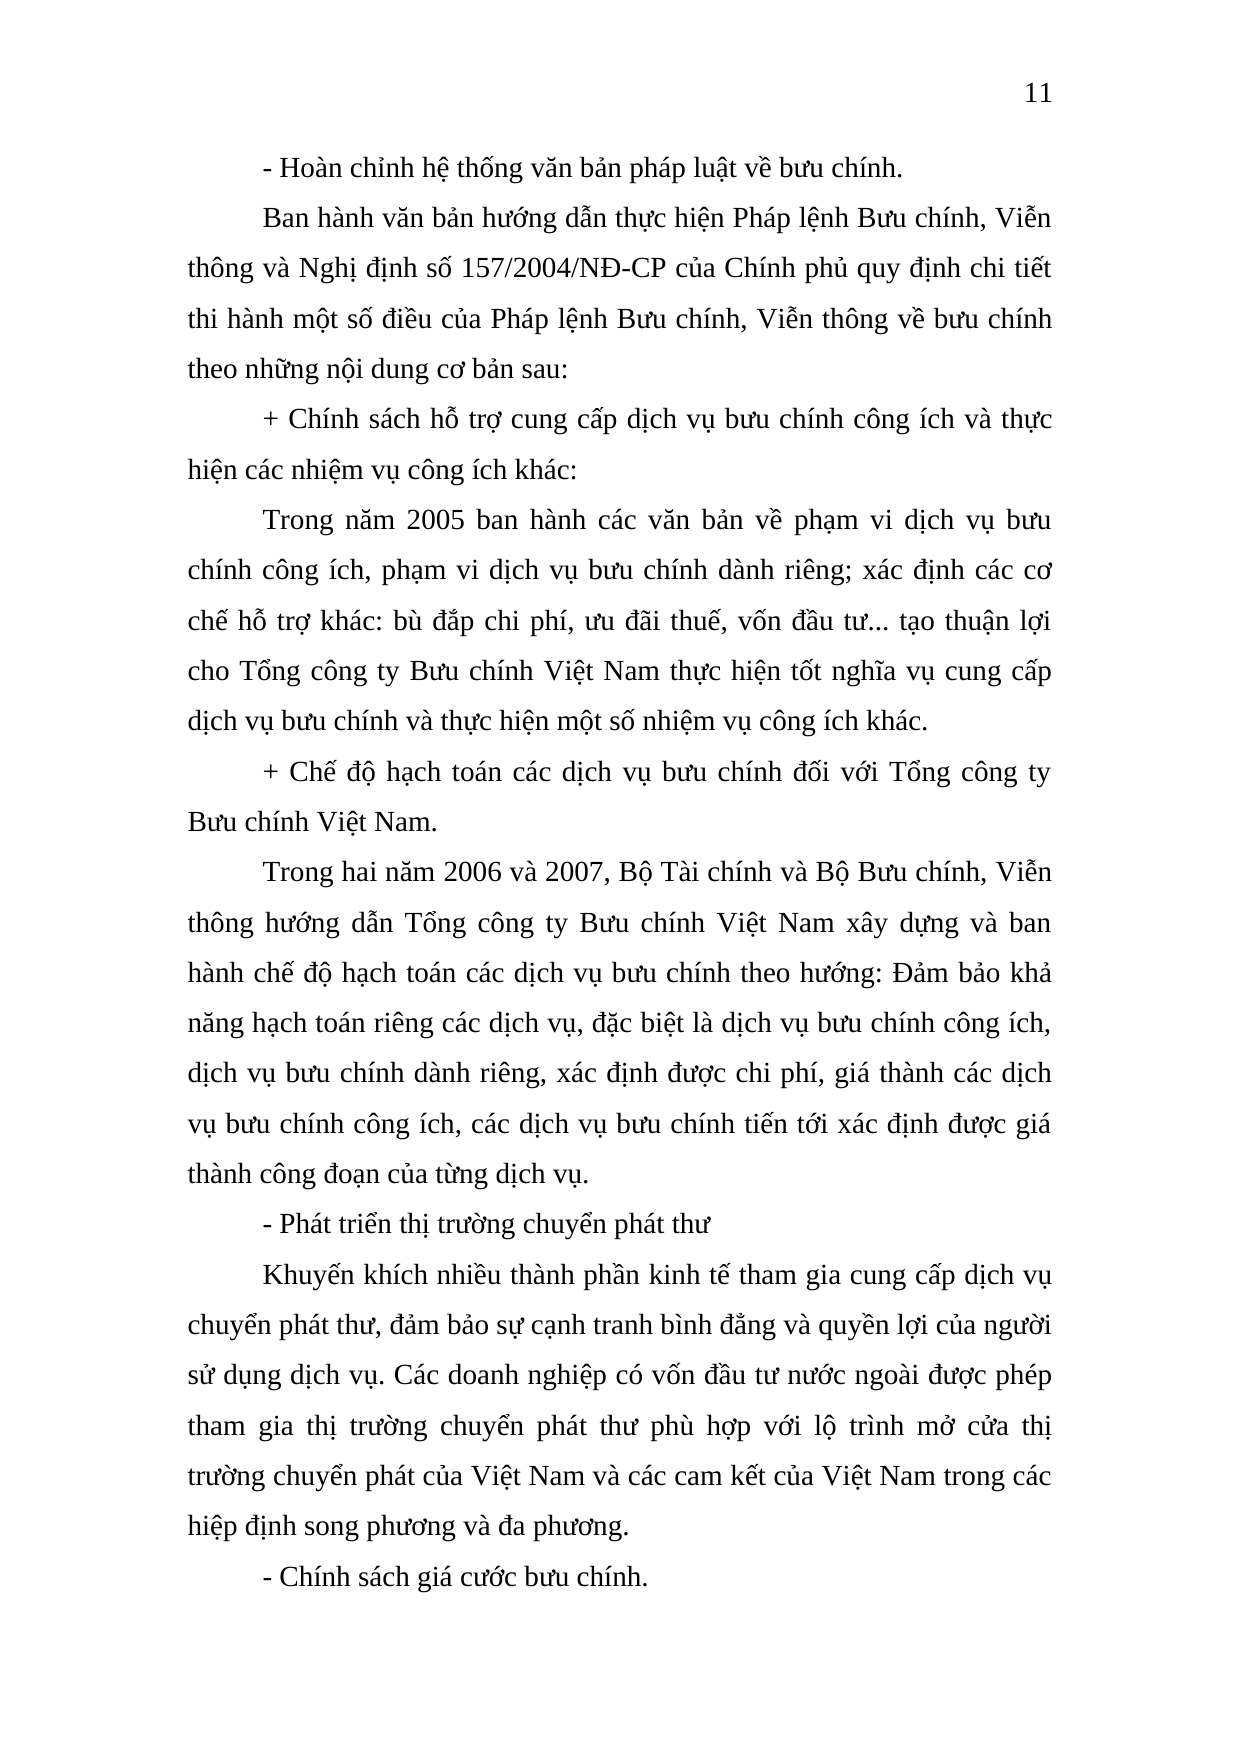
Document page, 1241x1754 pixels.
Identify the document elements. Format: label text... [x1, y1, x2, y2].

text + Chính sách hỗ trợ cung cấp dịch vụ bưu chính công ích và thực hiện các nhiệm vụ công ích khác: [187, 402, 1053, 485]
text - Chính sách giá cước bưu chính. [187, 1559, 1053, 1592]
text Khuyến khích nhiều thành phần kinh tế tham gia cung cấp dịch vụ chuyển phát thư, đảm bảo sự cạnh tranh bình đẳng và quyền lợi của người sử dụng dịch vụ. Các doanh nghiệp có vốn đầu tư nước ngoài được phép tham gia thị trường chuyển phát thư phù hợp với lộ trình mở cửa thị trường chuyển phát của Việt Nam và các cam kết của Việt Nam trong các hiệp định song phương và đa phương. [187, 1257, 1053, 1542]
text - Phát triển thị trường chuyển phát thư [187, 1207, 1053, 1240]
text Trong năm 2005 ban hành các văn bản về phạm vi dịch vụ bưu chính công ích, phạm vi dịch vụ bưu chính dành riêng; xác định các cơ chế hỗ trợ khác: bù đắp chi phí, ưu đãi thuế, vốn đầu tư... tạo thuận lợi cho Tổng công ty Bưu chính Việt Nam thực hiện tốt nghĩa vụ cung cấp dịch vụ bưu chính và thực hiện một số nhiệm vụ công ích khác. [187, 502, 1053, 737]
text - Hoàn chỉnh hệ thống văn bản pháp luật về bưu chính. [187, 150, 1053, 183]
text Ban hành văn bản hướng dẫn thực hiện Pháp lệnh Bưu chính, Viễn thông và Nghị định số 157/2004/NĐ-CP của Chính phủ quy định chi tiết thi hành một số điều của Pháp lệnh Bưu chính, Viễn thông về bưu chính theo những nội dung cơ bản sau: [187, 200, 1053, 385]
text Trong hai năm 2006 và 2007, Bộ Tài chính và Bộ Bưu chính, Viễn thông hướng dẫn Tổng công ty Bưu chính Việt Nam xây dựng và ban hành chế độ hạch toán các dịch vụ bưu chính theo hướng: Đảm bảo khả năng hạch toán riêng các dịch vụ, đặc biệt là dịch vụ bưu chính công ích, dịch vụ bưu chính dành riêng, xác định được chi phí, giá thành các dịch vụ bưu chính công ích, các dịch vụ bưu chính tiến tới xác định được giá thành công đoạn của từng dịch vụ. [187, 854, 1053, 1190]
text + Chế độ hạch toán các dịch vụ bưu chính đối với Tổng công ty Bưu chính Việt Nam. [187, 754, 1053, 838]
